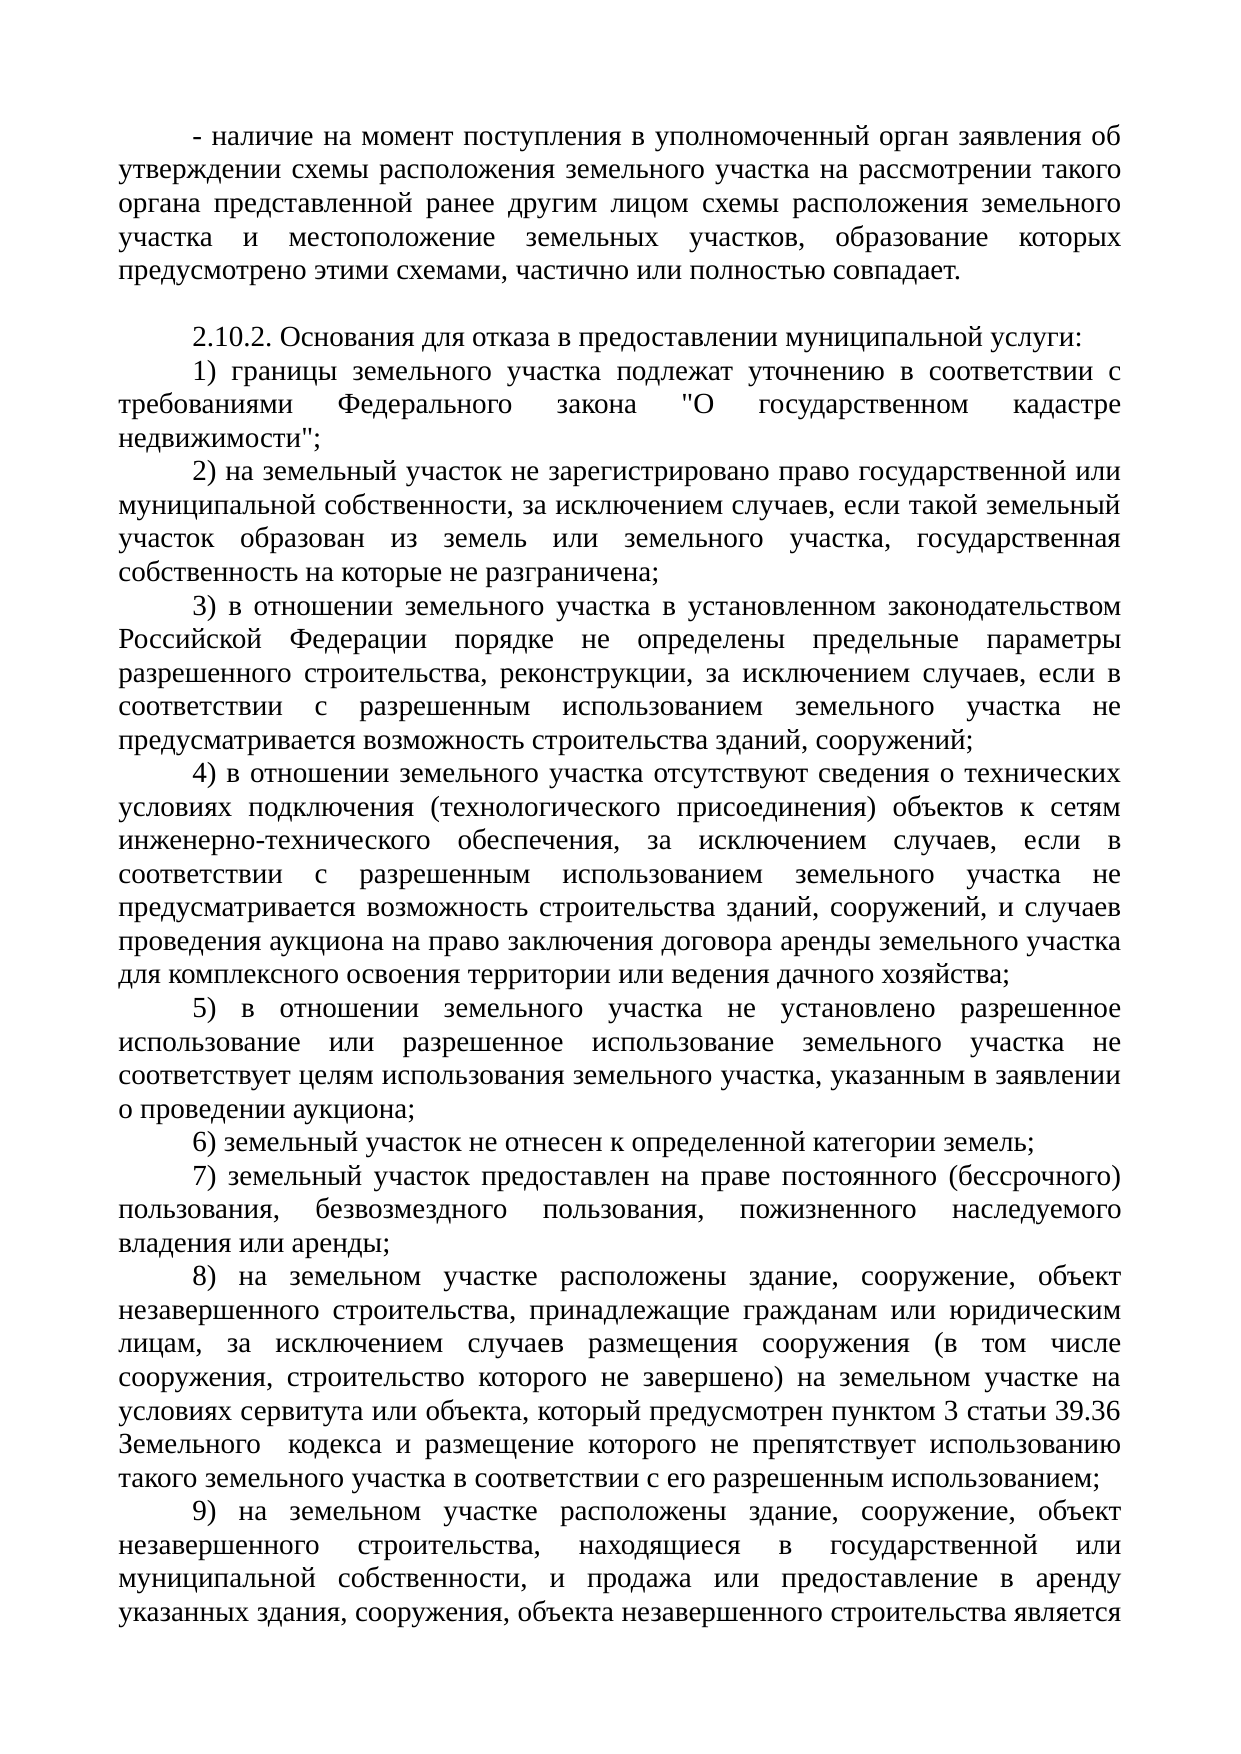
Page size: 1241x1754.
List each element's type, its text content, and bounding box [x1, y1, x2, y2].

text 7) земельный участок предоставлен на праве постоянного (бессрочного) пользования, безвозмездного пользования, пожизненного наследуемого владения или аренды; [118, 1158, 1122, 1258]
text 8) на земельном участке расположены здание, сооружение, объект незавершенного строительства, принадлежащие гражданам или юридическим лицам, за исключением случаев размещения сооружения (в том числе сооружения, строительство которого не завершено) на земельном участке на условиях сервитута или объекта, который предусмотрен пунктом 3 статьи 39.36 Земельного кодекса и размещение которого не препятствует использованию такого земельного участка в соответствии с его разрешенным использованием; [118, 1258, 1122, 1493]
text 4) в отношении земельного участка отсутствуют сведения о технических условиях подключения (технологического присоединения) объектов к сетям инженерно-технического обеспечения, за исключением случаев, если в соответствии с разрешенным использованием земельного участка не предусматривается возможность строительства зданий, сооружений, и случаев проведения аукциона на право заключения договора аренды земельного участка для комплексного освоения территории или ведения дачного хозяйства; [118, 755, 1122, 990]
text 1) границы земельного участка подлежат уточнению в соответствии с требованиями Федерального закона "О государственном кадастре недвижимости"; [118, 353, 1122, 453]
text 3) в отношении земельного участка в установленном законодательством Российской Федерации порядке не определены предельные параметры разрешенного строительства, реконструкции, за исключением случаев, если в соответствии с разрешенным использованием земельного участка не предусматривается возможность строительства зданий, сооружений; [118, 588, 1122, 755]
text 2.10.2. Основания для отказа в предоставлении муниципальной услуги: [118, 319, 1122, 353]
text 9) на земельном участке расположены здание, сооружение, объект незавершенного строительства, находящиеся в государственной или муниципальной собственности, и продажа или предоставление в аренду указанных здания, сооружения, объекта незавершенного строительства является [118, 1493, 1122, 1627]
text 6) земельный участок не отнесен к определенной категории земель; [118, 1124, 1122, 1158]
text - наличие на момент поступления в уполномоченный орган заявления об утверждении схемы расположения земельного участка на рассмотрении такого органа представленной ранее другим лицом схемы расположения земельного участка и местоположение земельных участков, образование которых предусмотрено этими схемами, частично или полностью совпадает. [118, 118, 1122, 286]
text 5) в отношении земельного участка не установлено разрешенное использование или разрешенное использование земельного участка не соответствует целям использования земельного участка, указанным в заявлении о проведении аукциона; [118, 990, 1122, 1124]
text 2) на земельный участок не зарегистрировано право государственной или муниципальной собственности, за исключением случаев, если такой земельный участок образован из земель или земельного участка, государственная собственность на которые не разграничена; [118, 453, 1122, 588]
